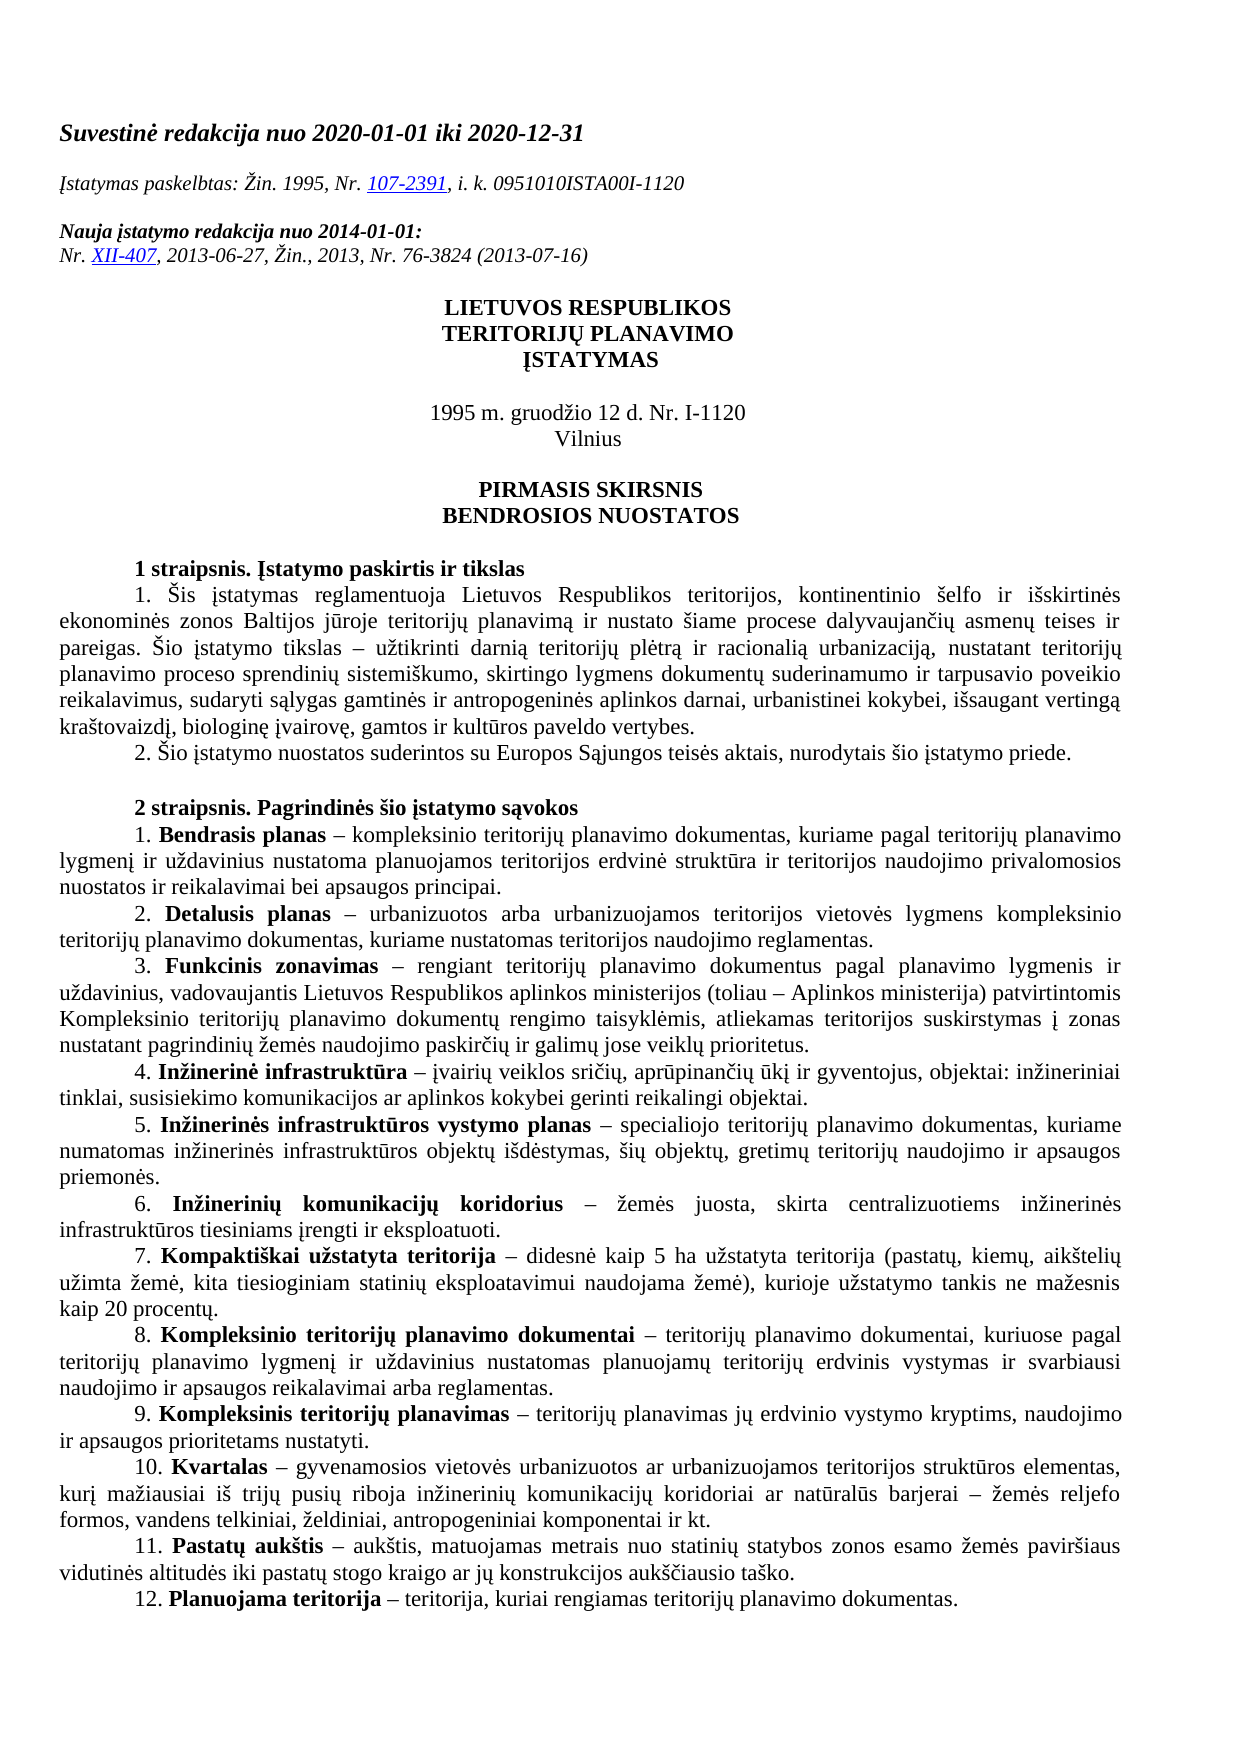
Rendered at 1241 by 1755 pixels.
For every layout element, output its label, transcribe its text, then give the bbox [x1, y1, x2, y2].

text 10. Kvartalas – gyvenamosios vietovės urbanizuotos ar urbanizuojamos teritorijos struktūros elementas, kurį mažiausiai iš trijų pusių riboja inžinerinių komunikacijų koridoriai ar natūralūs barjerai – žemės reljefo formos, vandens telkiniai, želdiniai, antropogeniniai komponentai ir kt. [59, 1453, 1122, 1532]
text BENDROSIOS NUOSTATOS [59, 502, 1122, 528]
text 1. Bendrasis planas – kompleksinio teritorijų planavimo dokumentas, kuriame pagal teritorijų planavimo lygmenį ir uždavinius nustatoma planuojamos teritorijos erdvinė struktūra ir teritorijos naudojimo privalomosios nuostatos ir reikalavimai bei apsaugos principai. [59, 821, 1122, 900]
text 5. Inžinerinės infrastruktūros vystymo planas – specialiojo teritorijų planavimo dokumentas, kuriame numatomas inžinerinės infrastruktūros objektų išdėstymas, šių objektų, gretimų teritorijų naudojimo ir apsaugos priemonės. [59, 1111, 1122, 1190]
text Suvestinė redakcija nuo 2020-01-01 iki 2020-12-31 [59, 118, 1122, 147]
text 4. Inžinerinė infrastruktūra – įvairių veiklos sričių, aprūpinančių ūkį ir gyventojus, objektai: inžineriniai tinklai, susisiekimo komunikacijos ar aplinkos kokybei gerinti reikalingi objektai. [59, 1058, 1122, 1111]
text Nr. XII-407, 2013-06-27, Žin., 2013, Nr. 76-3824 (2013-07-16) [59, 243, 1122, 267]
text 9. Kompleksinis teritorijų planavimas – teritorijų planavimas jų erdvinio vystymo kryptims, naudojimo ir apsaugos prioritetams nustatyti. [59, 1401, 1122, 1453]
text 3. Funkcinis zonavimas – rengiant teritorijų planavimo dokumentus pagal planavimo lygmenis ir uždavinius, vadovaujantis Lietuvos Respublikos aplinkos ministerijos (toliau – Aplinkos ministerija) patvirtintomis Kompleksinio teritorijų planavimo dokumentų rengimo taisyklėmis, atliekamas teritorijos suskirstymas į zonas nustatant pagrindinių žemės naudojimo paskirčių ir galimų jose veiklų prioritetus. [59, 952, 1122, 1058]
text 7. Kompaktiškai užstatyta teritorija – didesnė kaip 5 ha užstatyta teritorija (pastatų, kiemų, aikštelių užimta žemė, kita tiesioginiam statinių eksploatavimui naudojama žemė), kurioje užstatymo tankis ne mažesnis kaip 20 procentų. [59, 1242, 1122, 1321]
text 2. Detalusis planas – urbanizuotos arba urbanizuojamos teritorijos vietovės lygmens kompleksinio teritorijų planavimo dokumentas, kuriame nustatomas teritorijos naudojimo reglamentas. [59, 900, 1122, 952]
text 12. Planuojama teritorija – teritorija, kuriai rengiamas teritorijų planavimo dokumentas. [59, 1585, 1122, 1611]
text 8. Kompleksinio teritorijų planavimo dokumentai – teritorijų planavimo dokumentai, kuriuose pagal teritorijų planavimo lygmenį ir uždavinius nustatomas planuojamų teritorijų erdvinis vystymas ir svarbiausi naudojimo ir apsaugos reikalavimai arba reglamentas. [59, 1321, 1122, 1401]
text LIETUVOS RESPUBLIKOS [59, 293, 1122, 320]
text ĮSTATYMAS [59, 346, 1122, 373]
text 1995 m. gruodžio 12 d. Nr. I-1120 [59, 399, 1122, 425]
text TERITORIJŲ PLANAVIMO [59, 320, 1122, 346]
text 1. Šis įstatymas reglamentuoja Lietuvos Respublikos teritorijos, kontinentinio šelfo ir išskirtinės ekonominės zonos Baltijos jūroje teritorijų planavimą ir nustato šiame procese dalyvaujančių asmenų teises ir pareigas. Šio įstatymo tikslas – užtikrinti darnią teritorijų plėtrą ir racionalią urbanizaciją, nustatant teritorijų planavimo proceso sprendinių sistemiškumo, skirtingo lygmens dokumentų suderinamumo ir tarpusavio poveikio reikalavimus, sudaryti sąlygas gamtinės ir antropogeninės aplinkos darnai, urbanistinei kokybei, išsaugant vertingą kraštovaizdį, biologinę įvairovę, gamtos ir kultūros paveldo vertybes. [59, 581, 1122, 739]
text 6. Inžinerinių komunikacijų koridorius – žemės juosta, skirta centralizuotiems inžinerinės infrastruktūros tiesiniams įrengti ir eksploatuoti. [59, 1190, 1122, 1242]
text Nauja įstatymo redakcija nuo 2014-01-01: [59, 219, 1122, 243]
text 2. Šio įstatymo nuostatos suderintos su Europos Sąjungos teisės aktais, nurodytais šio įstatymo priede. [59, 739, 1122, 766]
text 2 straipsnis. Pagrindinės šio įstatymo sąvokos [59, 794, 1122, 821]
text Vilnius [59, 425, 1122, 452]
text Įstatymas paskelbtas: Žin. 1995, Nr. 107-2391, i. k. 0951010ISTA00I-1120 [59, 171, 1122, 195]
text 1 straipsnis. Įstatymo paskirtis ir tikslas [59, 555, 1122, 581]
text PIRMASIS SKIRSNIS [59, 476, 1122, 502]
text 11. Pastatų aukštis – aukštis, matuojamas metrais nuo statinių statybos zonos esamo žemės paviršiaus vidutinės altitudės iki pastatų stogo kraigo ar jų konstrukcijos aukščiausio taško. [59, 1532, 1122, 1585]
